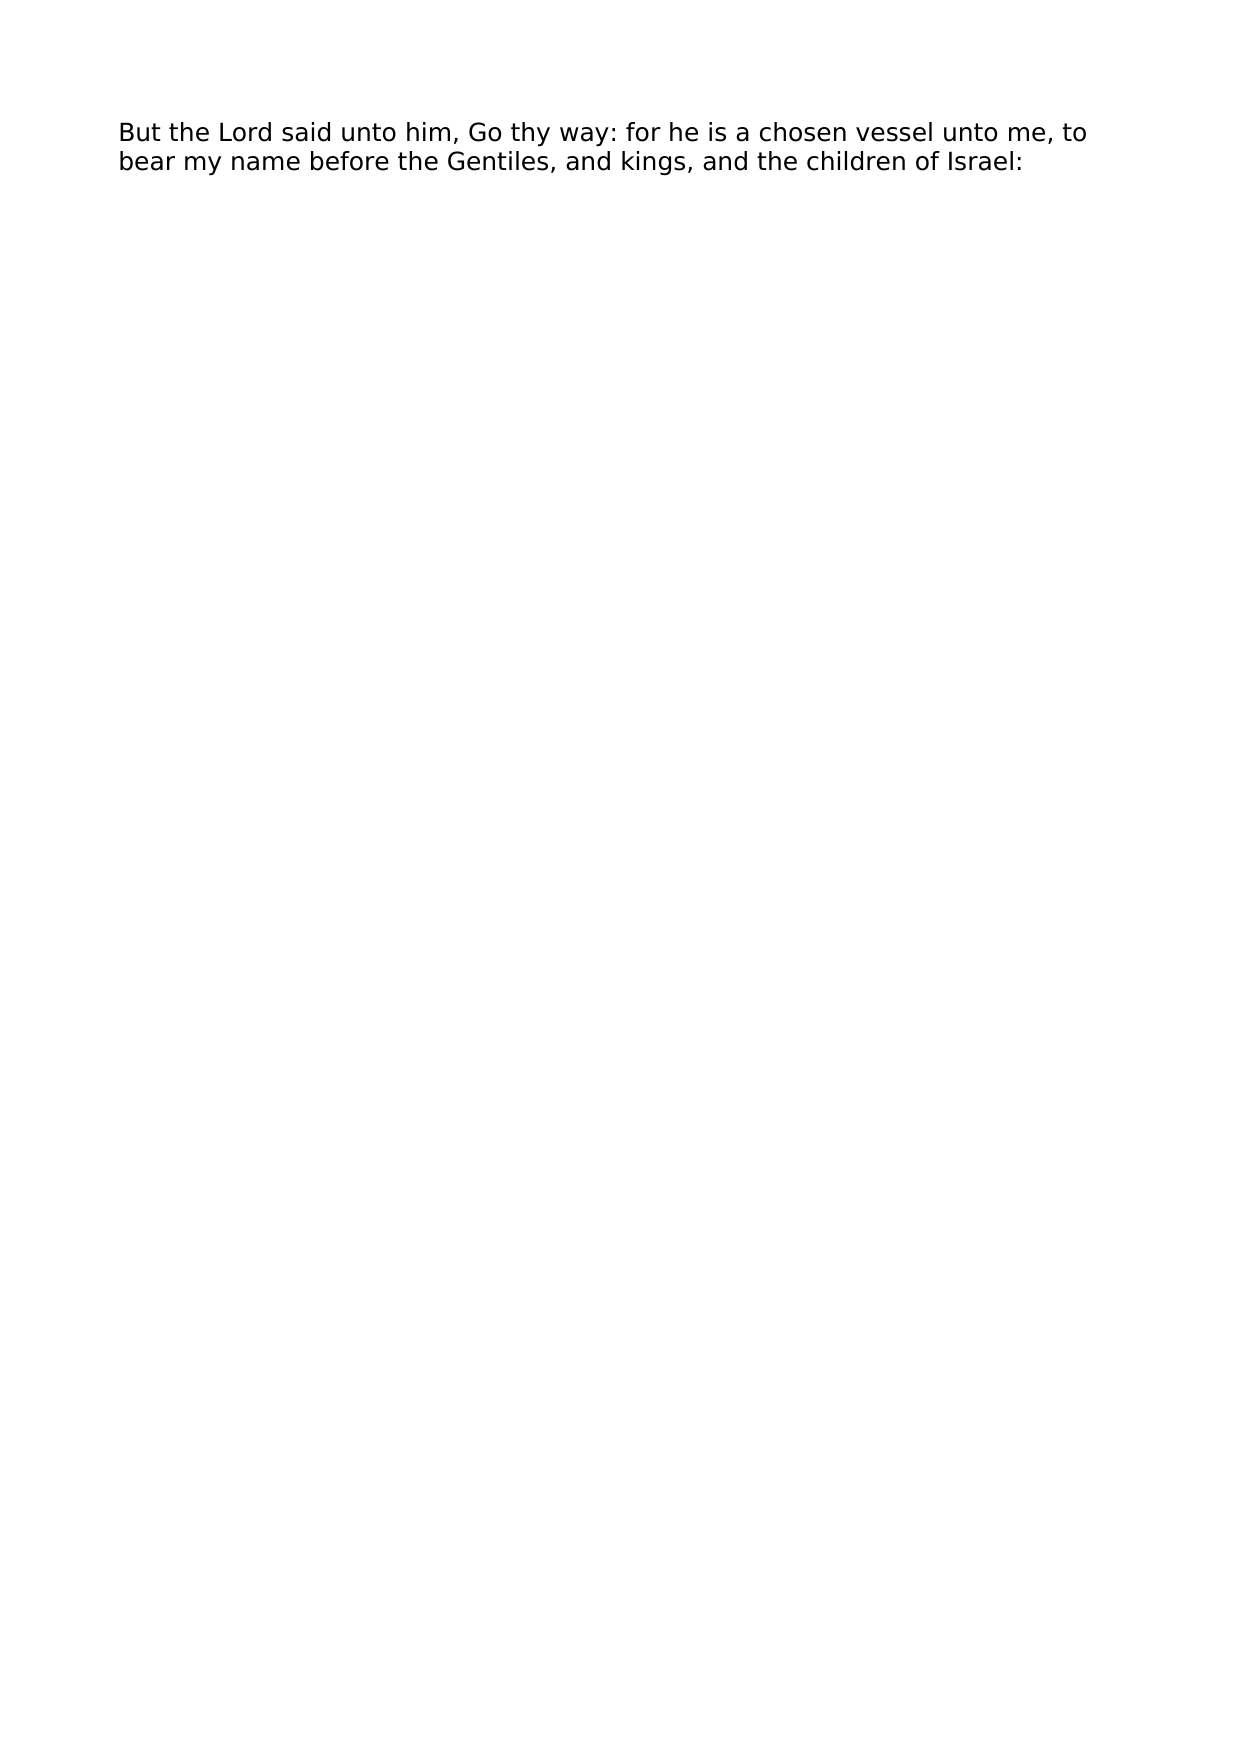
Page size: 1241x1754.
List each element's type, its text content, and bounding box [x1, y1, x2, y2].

text But the Lord said unto him, Go thy way: for he is a chosen vessel unto me, to bear my name before the Gentiles, and kings, and the children of Israel: [118, 118, 1122, 176]
